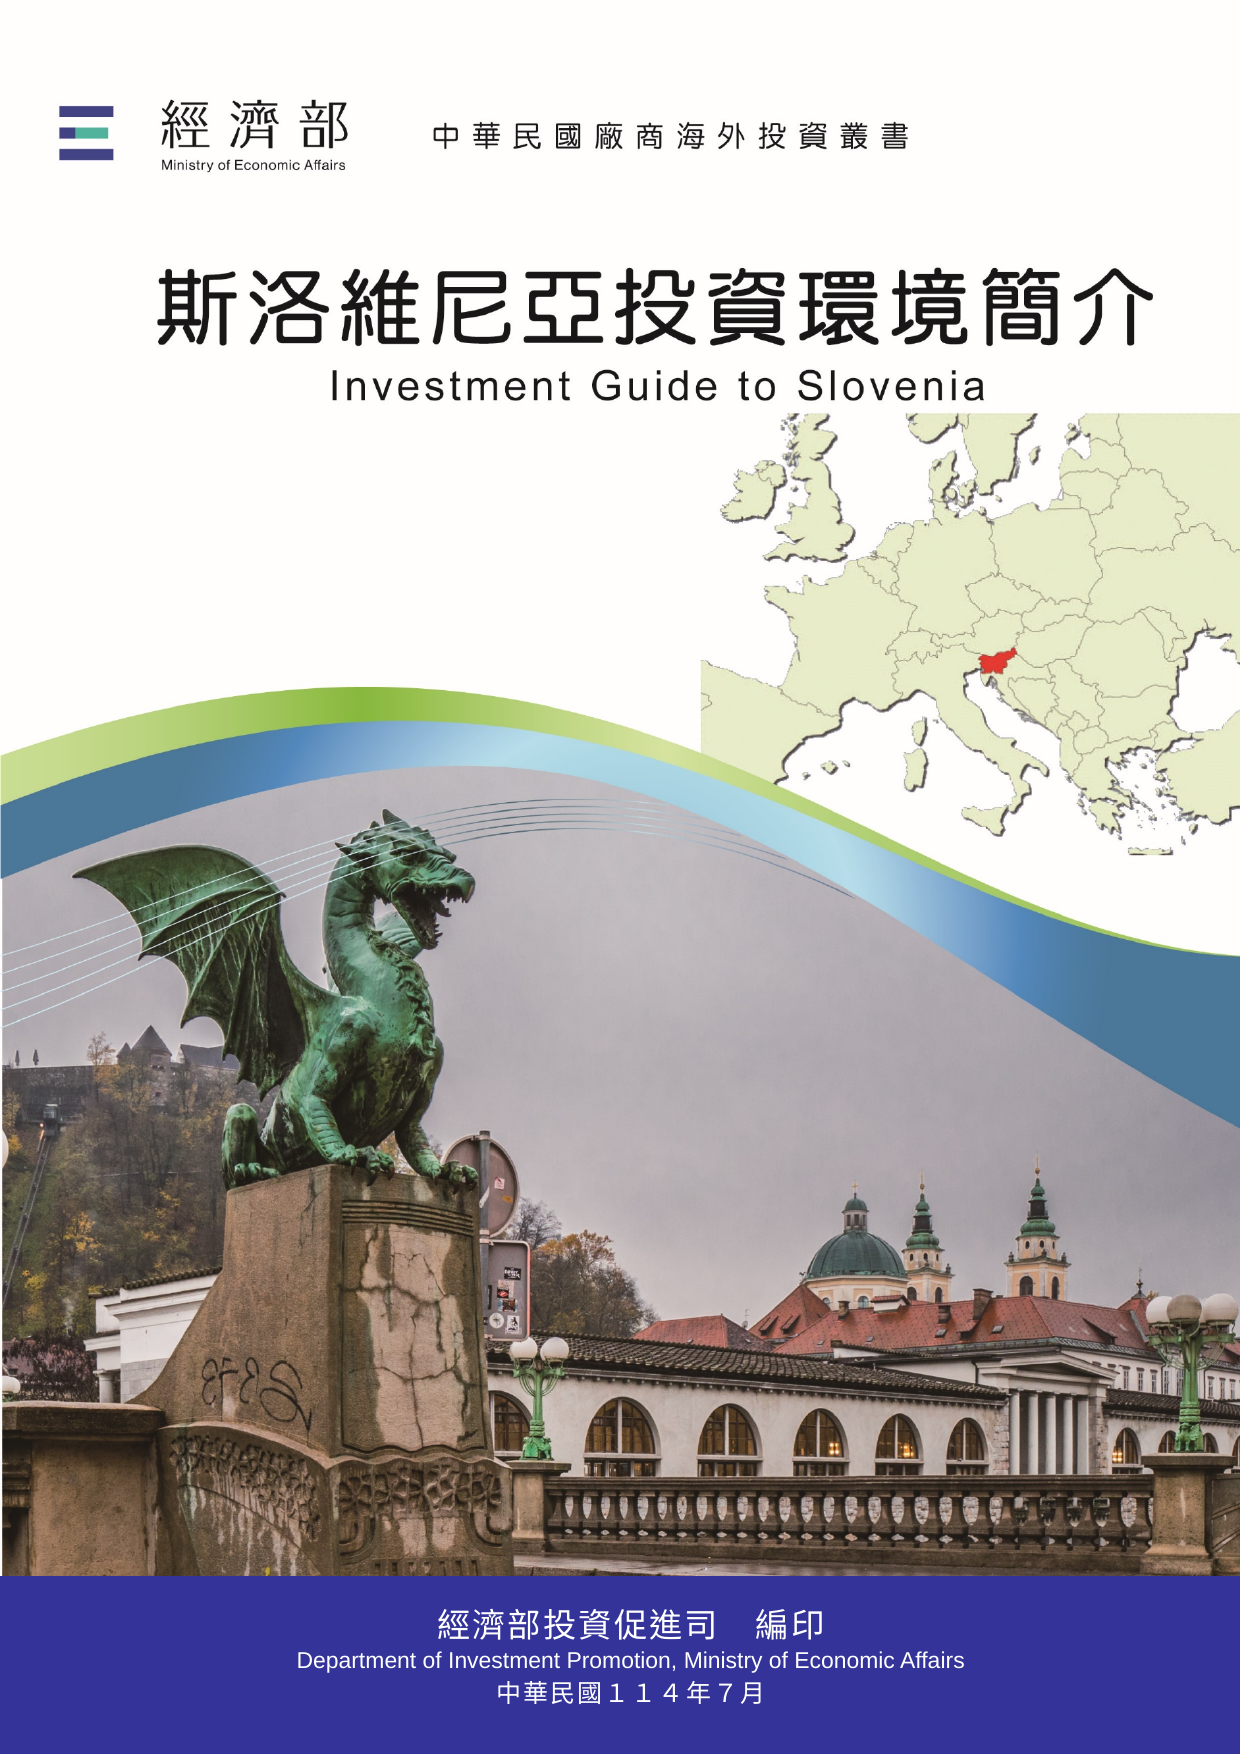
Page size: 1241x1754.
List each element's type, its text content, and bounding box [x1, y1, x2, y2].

text Department of Investment Promotion, Ministry of Economic Affairs [0, 1647, 1240, 1674]
text 中華民國１１４年７月 [0, 1674, 1240, 1710]
picture [0, 0, 1240, 1576]
text 經濟部投資促進司 編印 [0, 1599, 1240, 1647]
